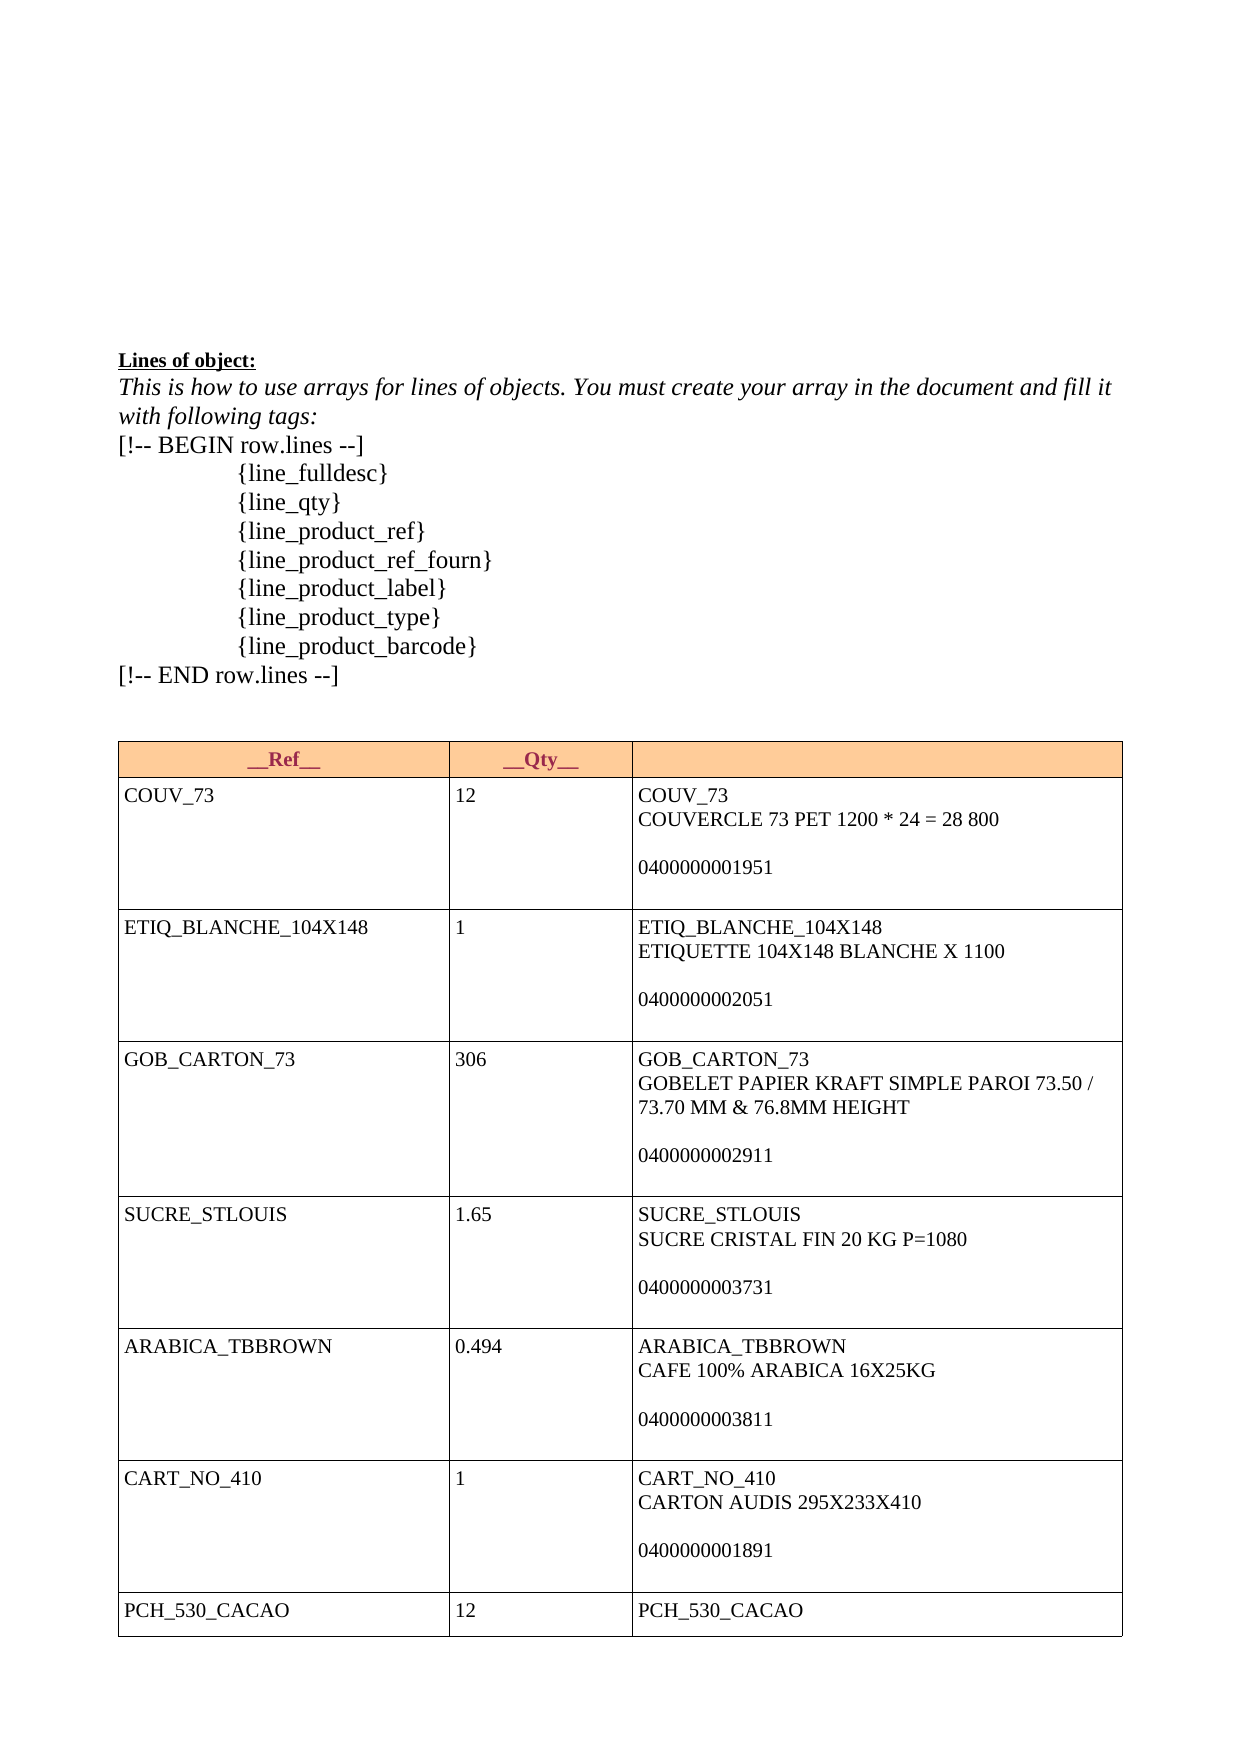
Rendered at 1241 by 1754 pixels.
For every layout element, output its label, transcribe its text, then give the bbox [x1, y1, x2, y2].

table_cell ETIQ_BLANCHE_104X148 [119, 910, 449, 1041]
table_cell 12 [450, 1593, 632, 1636]
table_cell GOB_CARTON_73 GOBELET PAPIER KRAFT SIMPLE PAROI 73.50 / 73.70 MM & 76.8MM HEIGHT 0400000002911 [633, 1042, 1122, 1196]
table_cell ARABICA_TBBROWN CAFE 100% ARABICA 16X25KG 0400000003811 [633, 1329, 1122, 1460]
text [!-- BEGIN row.lines --] [118, 430, 1122, 458]
text {line_product_ref_fourn} [118, 545, 1122, 573]
table_cell ARABICA_TBBROWN [119, 1329, 449, 1460]
table_cell PCH_530_CACAO [119, 1593, 449, 1636]
text {line_product_label} [118, 573, 1122, 602]
table_cell ETIQ_BLANCHE_104X148 ETIQUETTE 104X148 BLANCHE X 1100 0400000002051 [633, 910, 1122, 1041]
table_cell COUV_73 COUVERCLE 73 PET 1200 * 24 = 28 800 0400000001951 [633, 778, 1122, 909]
table_cell COUV_73 [119, 778, 449, 909]
table_cell 1.65 [450, 1197, 632, 1328]
table_cell 1 [450, 1461, 632, 1592]
text {line_product_barcode} [118, 631, 1122, 660]
table_cell SUCRE_STLOUIS [119, 1197, 449, 1328]
table_header [633, 742, 1122, 777]
text [!-- END row.lines --] [118, 660, 1122, 688]
text {line_product_ref} [118, 516, 1122, 545]
text This is how to use arrays for lines of objects. You must create your array in the document and fill it with following tags: [118, 372, 1122, 430]
text {line_qty} [118, 487, 1122, 516]
table_header __Ref__ [119, 742, 449, 777]
table_cell SUCRE_STLOUIS SUCRE CRISTAL FIN 20 KG P=1080 0400000003731 [633, 1197, 1122, 1328]
table_cell 306 [450, 1042, 632, 1196]
table_cell 0.494 [450, 1329, 632, 1460]
text {line_product_type} [118, 602, 1122, 631]
table_cell GOB_CARTON_73 [119, 1042, 449, 1196]
table_header __Qty__ [450, 742, 632, 777]
table_cell PCH_530_CACAO [633, 1593, 1122, 1636]
table_cell 1 [450, 910, 632, 1041]
table_cell 12 [450, 778, 632, 909]
table_cell CART_NO_410 CARTON AUDIS 295X233X410 0400000001891 [633, 1461, 1122, 1592]
text {line_fulldesc} [118, 458, 1122, 487]
table_cell CART_NO_410 [119, 1461, 449, 1592]
text Lines of object: [118, 348, 1122, 372]
